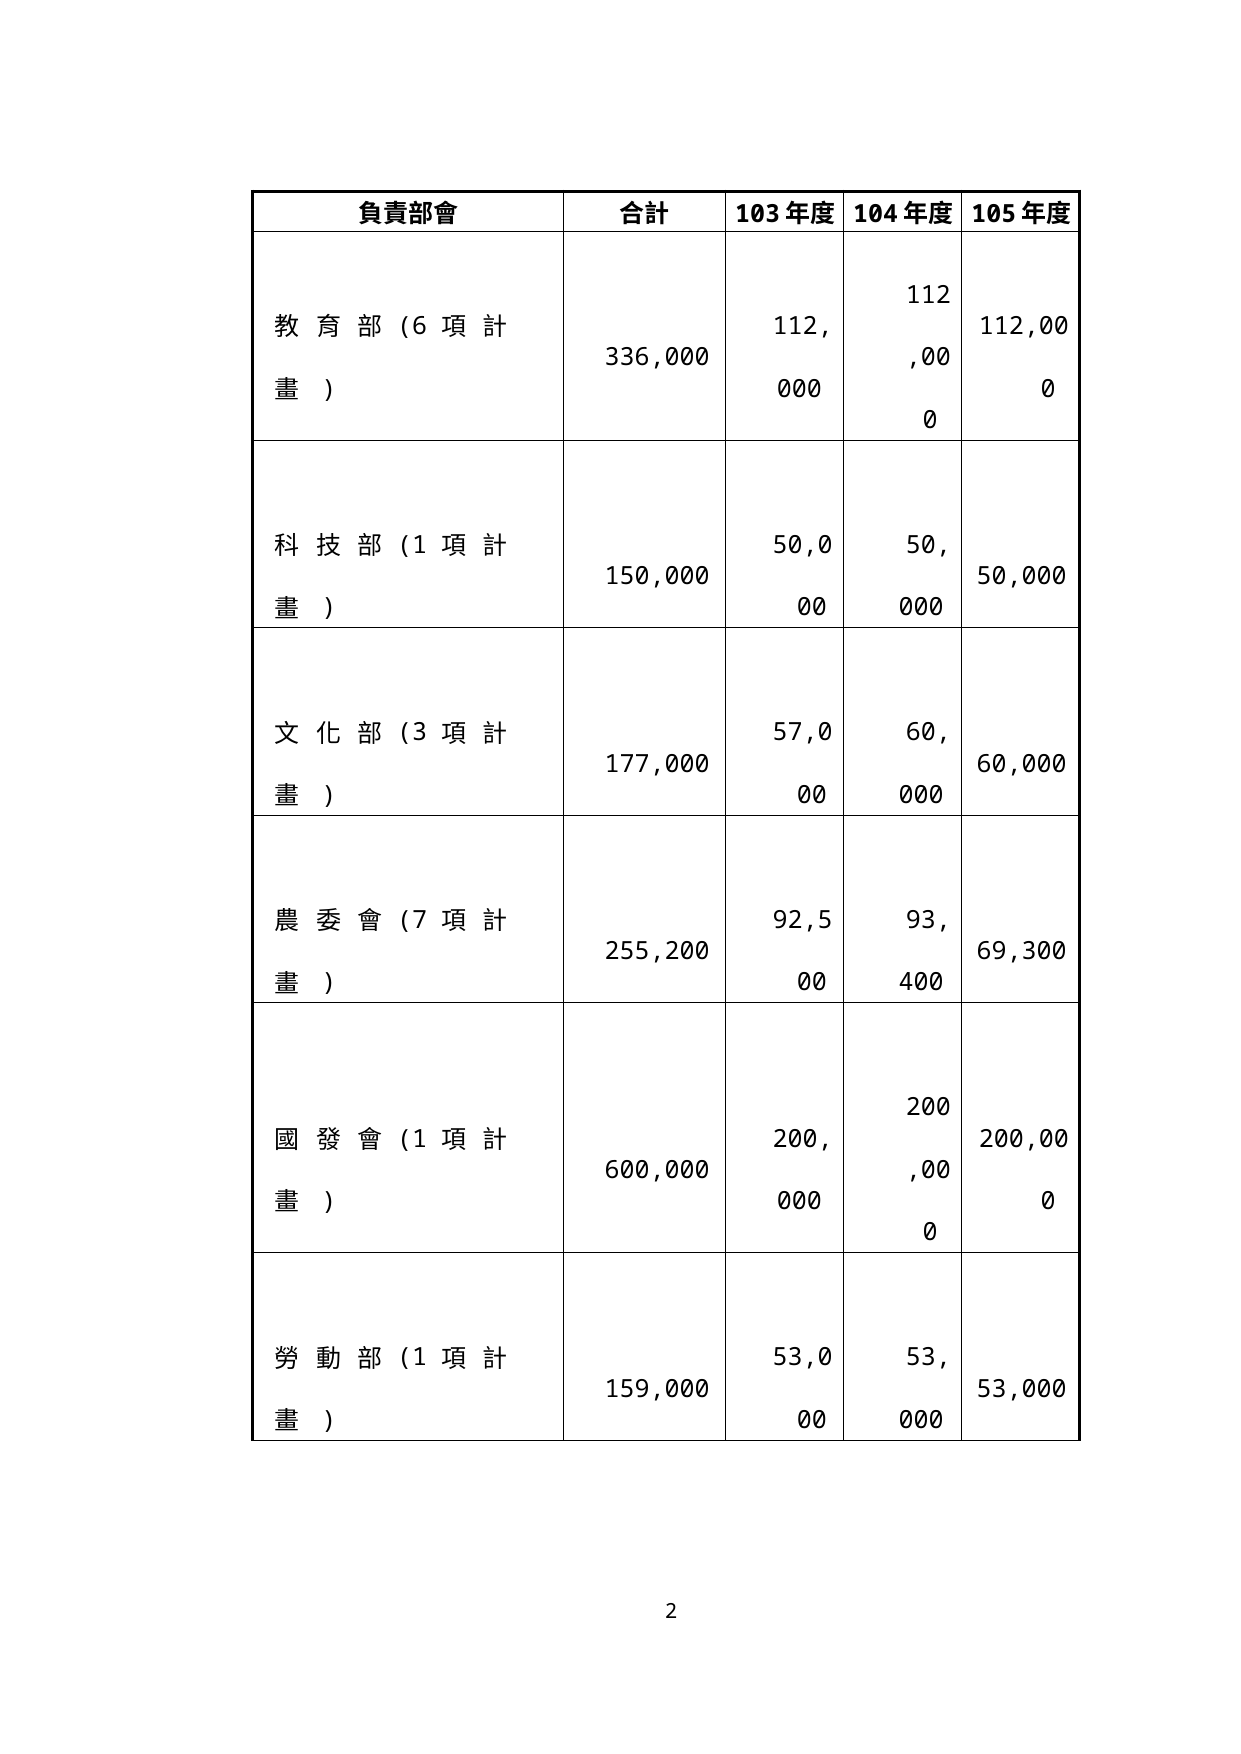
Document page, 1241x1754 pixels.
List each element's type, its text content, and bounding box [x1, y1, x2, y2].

table_cell 國發會(1項計畫) [254, 1003, 563, 1252]
table_cell 112,000 [726, 232, 843, 439]
table_cell 農委會(7項計畫) [254, 816, 563, 1002]
table_cell 92,500 [726, 816, 843, 1002]
table_header 105年度 [962, 193, 1078, 231]
table_cell 200,000 [726, 1003, 843, 1252]
table_cell 255,200 [564, 816, 725, 1002]
table_cell 勞動部(1項計畫) [254, 1253, 563, 1439]
table_cell 60,000 [962, 628, 1078, 814]
table_header 合計 [564, 193, 725, 231]
table_cell 57,000 [726, 628, 843, 814]
table_cell 科技部(1項計畫) [254, 441, 563, 627]
table_cell 336,000 [564, 232, 725, 439]
table_cell 50,000 [844, 441, 961, 627]
table_cell 150,000 [564, 441, 725, 627]
table_cell 50,000 [962, 441, 1078, 627]
table_cell 60,000 [844, 628, 961, 814]
table_cell 159,000 [564, 1253, 725, 1439]
table_cell 53,000 [844, 1253, 961, 1439]
table_cell 200,000 [962, 1003, 1078, 1252]
table_header 103年度 [726, 193, 843, 231]
table_cell 200,000 [844, 1003, 961, 1252]
table_cell 69,300 [962, 816, 1078, 1002]
table_cell 50,000 [726, 441, 843, 627]
table_cell 53,000 [962, 1253, 1078, 1439]
table_cell 600,000 [564, 1003, 725, 1252]
table_cell 教育部(6項計畫) [254, 232, 563, 439]
table_cell 文化部(3項計畫) [254, 628, 563, 814]
table_cell 112,000 [962, 232, 1078, 439]
table_cell 112,000 [844, 232, 961, 439]
table_header 104年度 [844, 193, 961, 231]
table_header 負責部會 [254, 193, 563, 231]
table_cell 93,400 [844, 816, 961, 1002]
table_cell 53,000 [726, 1253, 843, 1439]
table_cell 177,000 [564, 628, 725, 814]
